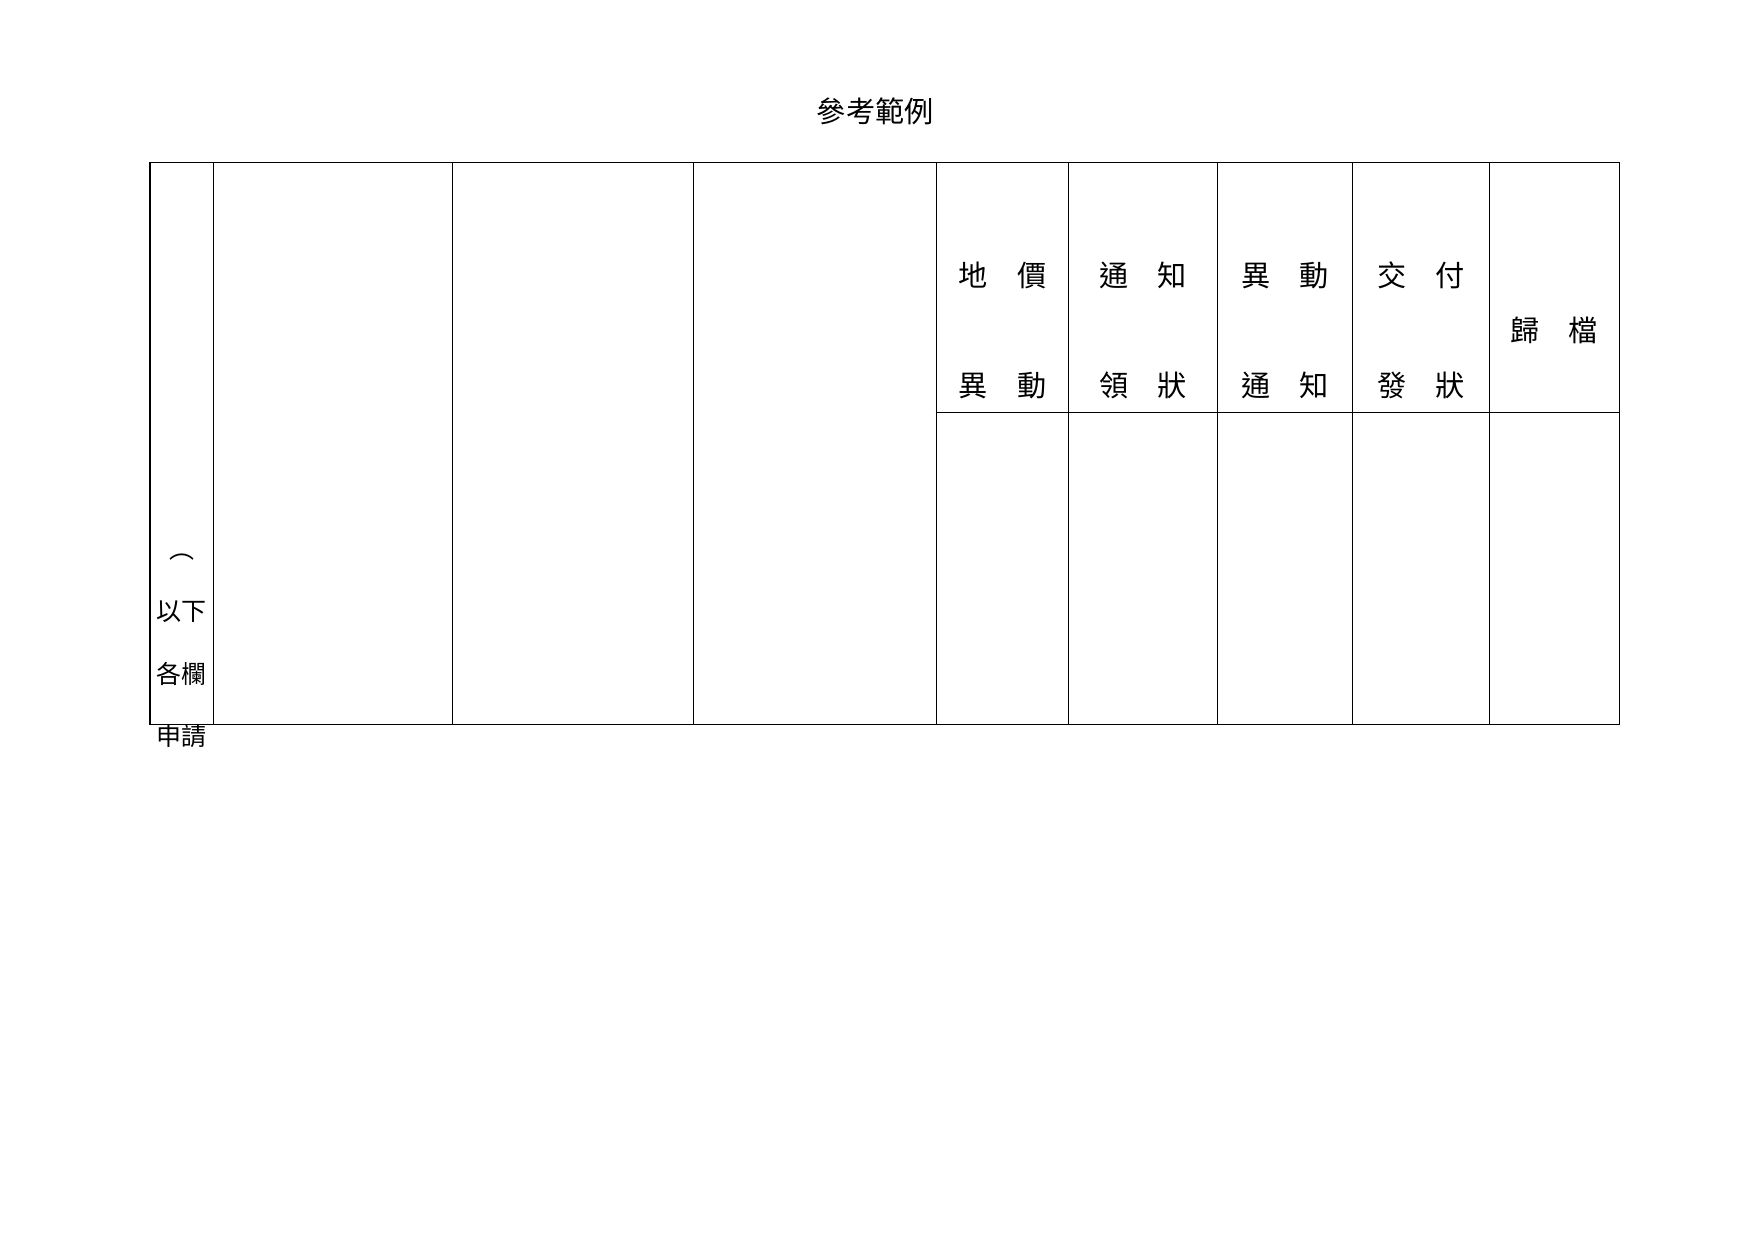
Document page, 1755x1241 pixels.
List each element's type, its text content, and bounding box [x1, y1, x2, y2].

table_cell [453, 163, 693, 724]
table_cell 本案處理經過情形︵ 以下各欄 申請人請勿填寫 ︶ [151, 163, 213, 724]
table_cell [937, 413, 1068, 724]
table_cell [694, 163, 936, 724]
table_cell 地 價 異 動 [937, 163, 1068, 412]
table_cell 通 知 領 狀 [1069, 163, 1217, 412]
table_cell 異 動 通 知 [1218, 163, 1352, 412]
table_cell [1218, 413, 1352, 724]
table_cell [1620, 412, 1626, 724]
table_cell [214, 163, 452, 724]
table_cell [1620, 162, 1626, 412]
table_cell 歸 檔 [1490, 163, 1619, 412]
table_cell [1490, 413, 1619, 724]
table_cell [1069, 413, 1217, 724]
table_cell [1353, 413, 1489, 724]
table_cell 交 付 發 狀 [1353, 163, 1489, 412]
